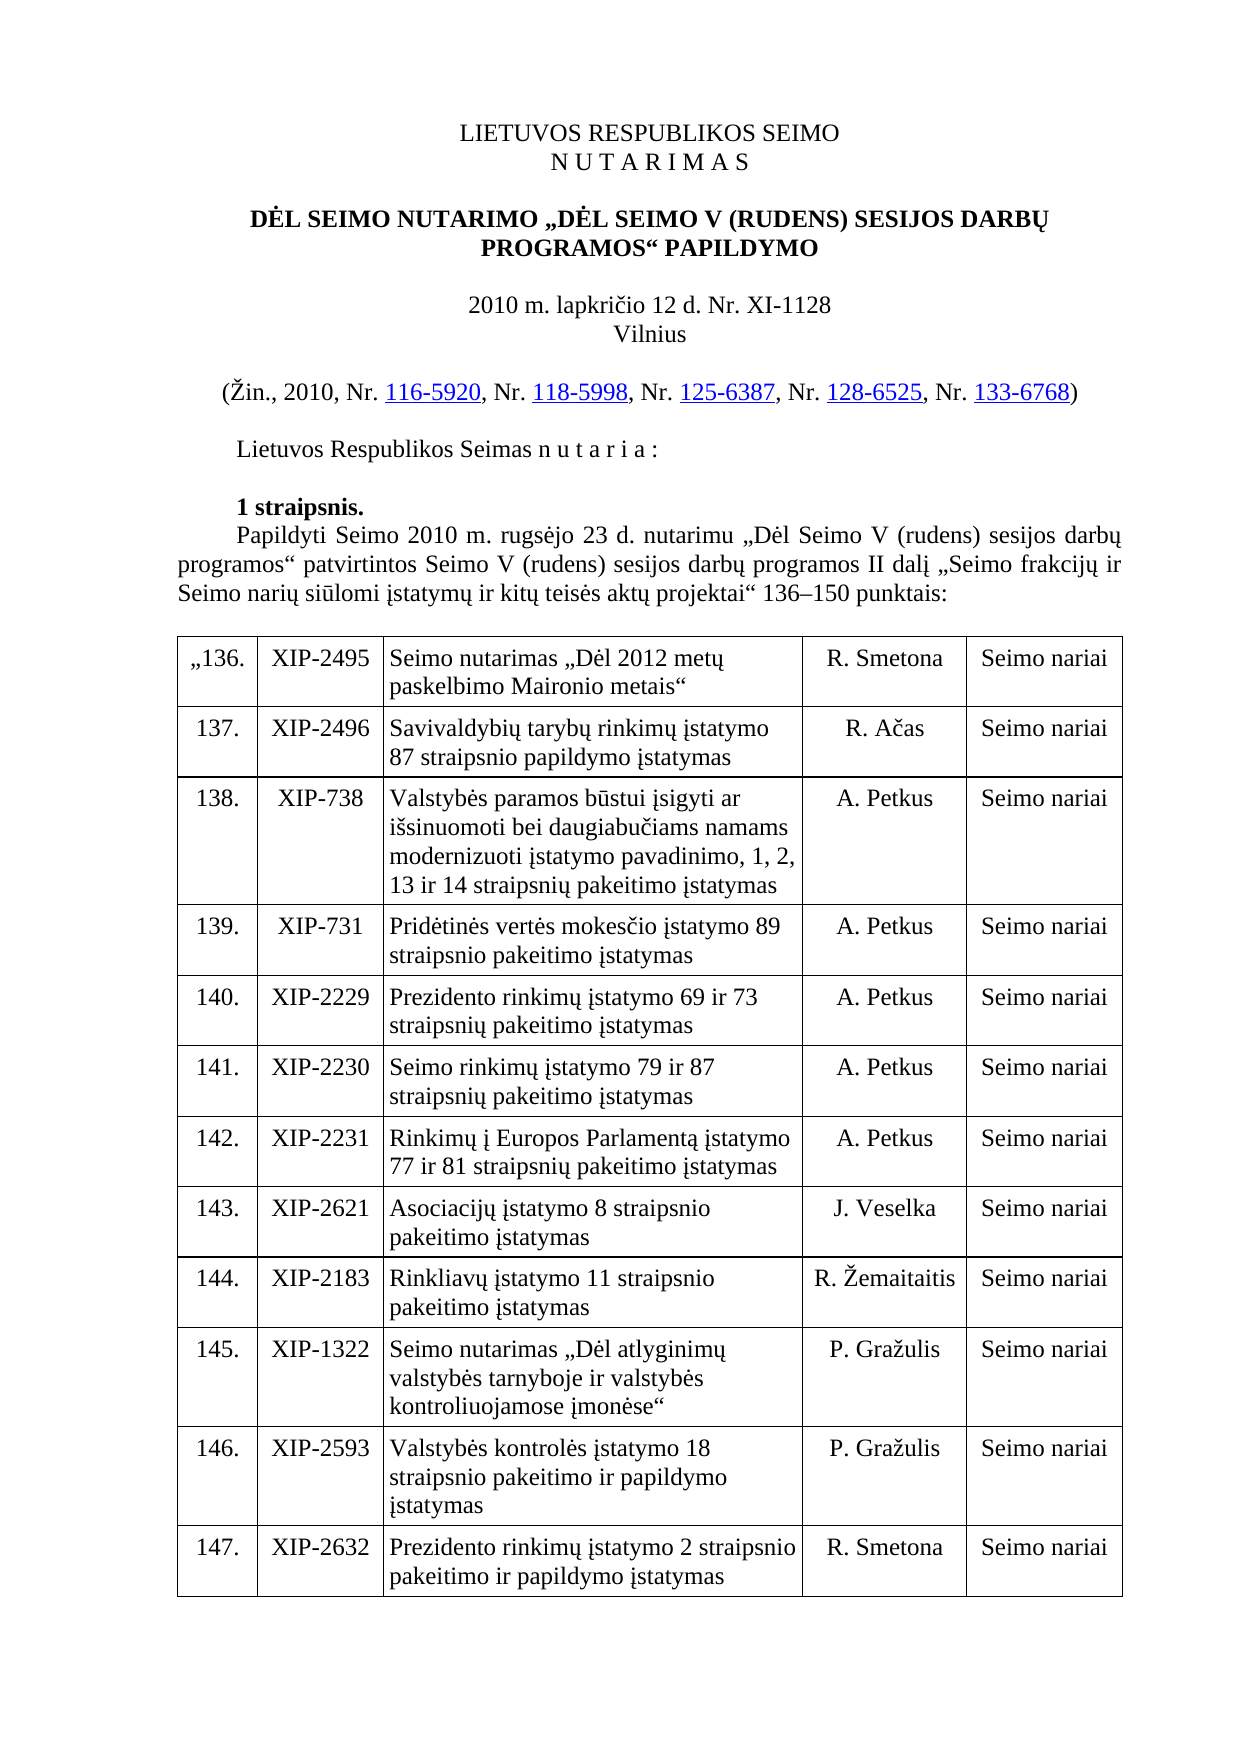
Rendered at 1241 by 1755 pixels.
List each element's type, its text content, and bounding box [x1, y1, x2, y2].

text Lietuvos Respublikos Seimas n u t a r i a : [177, 434, 1122, 463]
table_cell 140. [178, 976, 257, 1045]
table_cell 147. [178, 1526, 257, 1596]
table_cell Rinkimų į Europos Parlamentą įstatymo 77 ir 81 straipsnių pakeitimo įstatymas [384, 1117, 802, 1186]
table_cell P. Gražulis [803, 1427, 966, 1525]
table_header Seimo nariai [967, 637, 1122, 706]
table_cell Seimo nutarimas „Dėl atlyginimų valstybės tarnyboje ir valstybės kontroliuojamose įmonėse“ [384, 1328, 802, 1426]
table_cell 145. [178, 1328, 257, 1426]
table_cell 146. [178, 1427, 257, 1525]
table_cell Seimo nariai [967, 778, 1122, 904]
table_cell Seimo nariai [967, 1526, 1122, 1596]
table_cell Prezidento rinkimų įstatymo 2 straipsnio pakeitimo ir papildymo įstatymas [384, 1526, 802, 1596]
table_cell XIP-2231 [258, 1117, 383, 1186]
table_cell XIP-2496 [258, 707, 383, 776]
table_cell 142. [178, 1117, 257, 1186]
table_cell Valstybės paramos būstui įsigyti ar išsinuomoti bei daugiabučiams namams modernizuoti įstatymo pavadinimo, 1, 2, 13 ir 14 straipsnių pakeitimo įstatymas [384, 778, 802, 904]
table_cell XIP-2183 [258, 1258, 383, 1327]
table_cell XIP-738 [258, 778, 383, 904]
table_cell XIP-2229 [258, 976, 383, 1045]
table_header Seimo nutarimas „Dėl 2012 metų paskelbimo Maironio metais“ [384, 637, 802, 706]
table_cell A. Petkus [803, 1046, 966, 1116]
table_cell Seimo nariai [967, 1258, 1122, 1327]
table_cell XIP-2593 [258, 1427, 383, 1525]
table_cell Seimo nariai [967, 1328, 1122, 1426]
text LIETUVOS RESPUBLIKOS SEIMO [177, 118, 1122, 147]
table_cell R. Ačas [803, 707, 966, 776]
table_cell P. Gražulis [803, 1328, 966, 1426]
table_cell 137. [178, 707, 257, 776]
table_cell Prezidento rinkimų įstatymo 69 ir 73 straipsnių pakeitimo įstatymas [384, 976, 802, 1045]
table_cell XIP-731 [258, 905, 383, 975]
table_cell Seimo nariai [967, 707, 1122, 776]
table_header „136. [178, 637, 257, 706]
table_cell Asociacijų įstatymo 8 straipsnio pakeitimo įstatymas [384, 1187, 802, 1256]
table_cell 138. [178, 778, 257, 904]
text Papildyti Seimo 2010 m. rugsėjo 23 d. nutarimu „Dėl Seimo V (rudens) sesijos darbų programos“ patvirtintos Seimo V (rudens) sesijos darbų programos II dalį „Seimo frakcijų ir Seimo narių siūlomi įstatymų ir kitų teisės aktų projektai“ 136–150 punktais: [177, 521, 1122, 607]
table_cell Valstybės kontrolės įstatymo 18 straipsnio pakeitimo ir papildymo įstatymas [384, 1427, 802, 1525]
text 1 straipsnis. [177, 492, 1122, 521]
table_cell Seimo nariai [967, 976, 1122, 1045]
text 2010 m. lapkričio 12 d. Nr. XI-1128 [177, 291, 1122, 319]
table_cell XIP-1322 [258, 1328, 383, 1426]
table_cell Rinkliavų įstatymo 11 straipsnio pakeitimo įstatymas [384, 1258, 802, 1327]
text (Žin., 2010, Nr. 116-5920, Nr. 118-5998, Nr. 125-6387, Nr. 128-6525, Nr. 133-6768) [177, 377, 1122, 406]
table_cell A. Petkus [803, 1117, 966, 1186]
table_cell Savivaldybių tarybų rinkimų įstatymo 87 straipsnio papildymo įstatymas [384, 707, 802, 776]
table_cell Pridėtinės vertės mokesčio įstatymo 89 straipsnio pakeitimo įstatymas [384, 905, 802, 975]
table_cell Seimo nariai [967, 1046, 1122, 1116]
table_cell R. Smetona [803, 1526, 966, 1596]
text N U T A R I M A S [177, 147, 1122, 176]
text DĖL SEIMO NUTARIMO „DĖL SEIMO V (RUDENS) SESIJOS DARBŲ PROGRAMOS“ PAPILDYMO [177, 204, 1122, 262]
table_cell A. Petkus [803, 976, 966, 1045]
table_cell XIP-2621 [258, 1187, 383, 1256]
table_cell J. Veselka [803, 1187, 966, 1256]
table_cell Seimo rinkimų įstatymo 79 ir 87 straipsnių pakeitimo įstatymas [384, 1046, 802, 1116]
table_cell Seimo nariai [967, 905, 1122, 975]
table_cell XIP-2230 [258, 1046, 383, 1116]
table_cell 141. [178, 1046, 257, 1116]
table_header XIP-2495 [258, 637, 383, 706]
table_cell 144. [178, 1258, 257, 1327]
table_cell Seimo nariai [967, 1187, 1122, 1256]
table_header R. Smetona [803, 637, 966, 706]
text Vilnius [177, 319, 1122, 348]
table_cell XIP-2632 [258, 1526, 383, 1596]
table_cell 143. [178, 1187, 257, 1256]
table_cell Seimo nariai [967, 1117, 1122, 1186]
table_cell A. Petkus [803, 905, 966, 975]
table_cell A. Petkus [803, 778, 966, 904]
table_cell Seimo nariai [967, 1427, 1122, 1525]
table_cell R. Žemaitaitis [803, 1258, 966, 1327]
table_cell 139. [178, 905, 257, 975]
